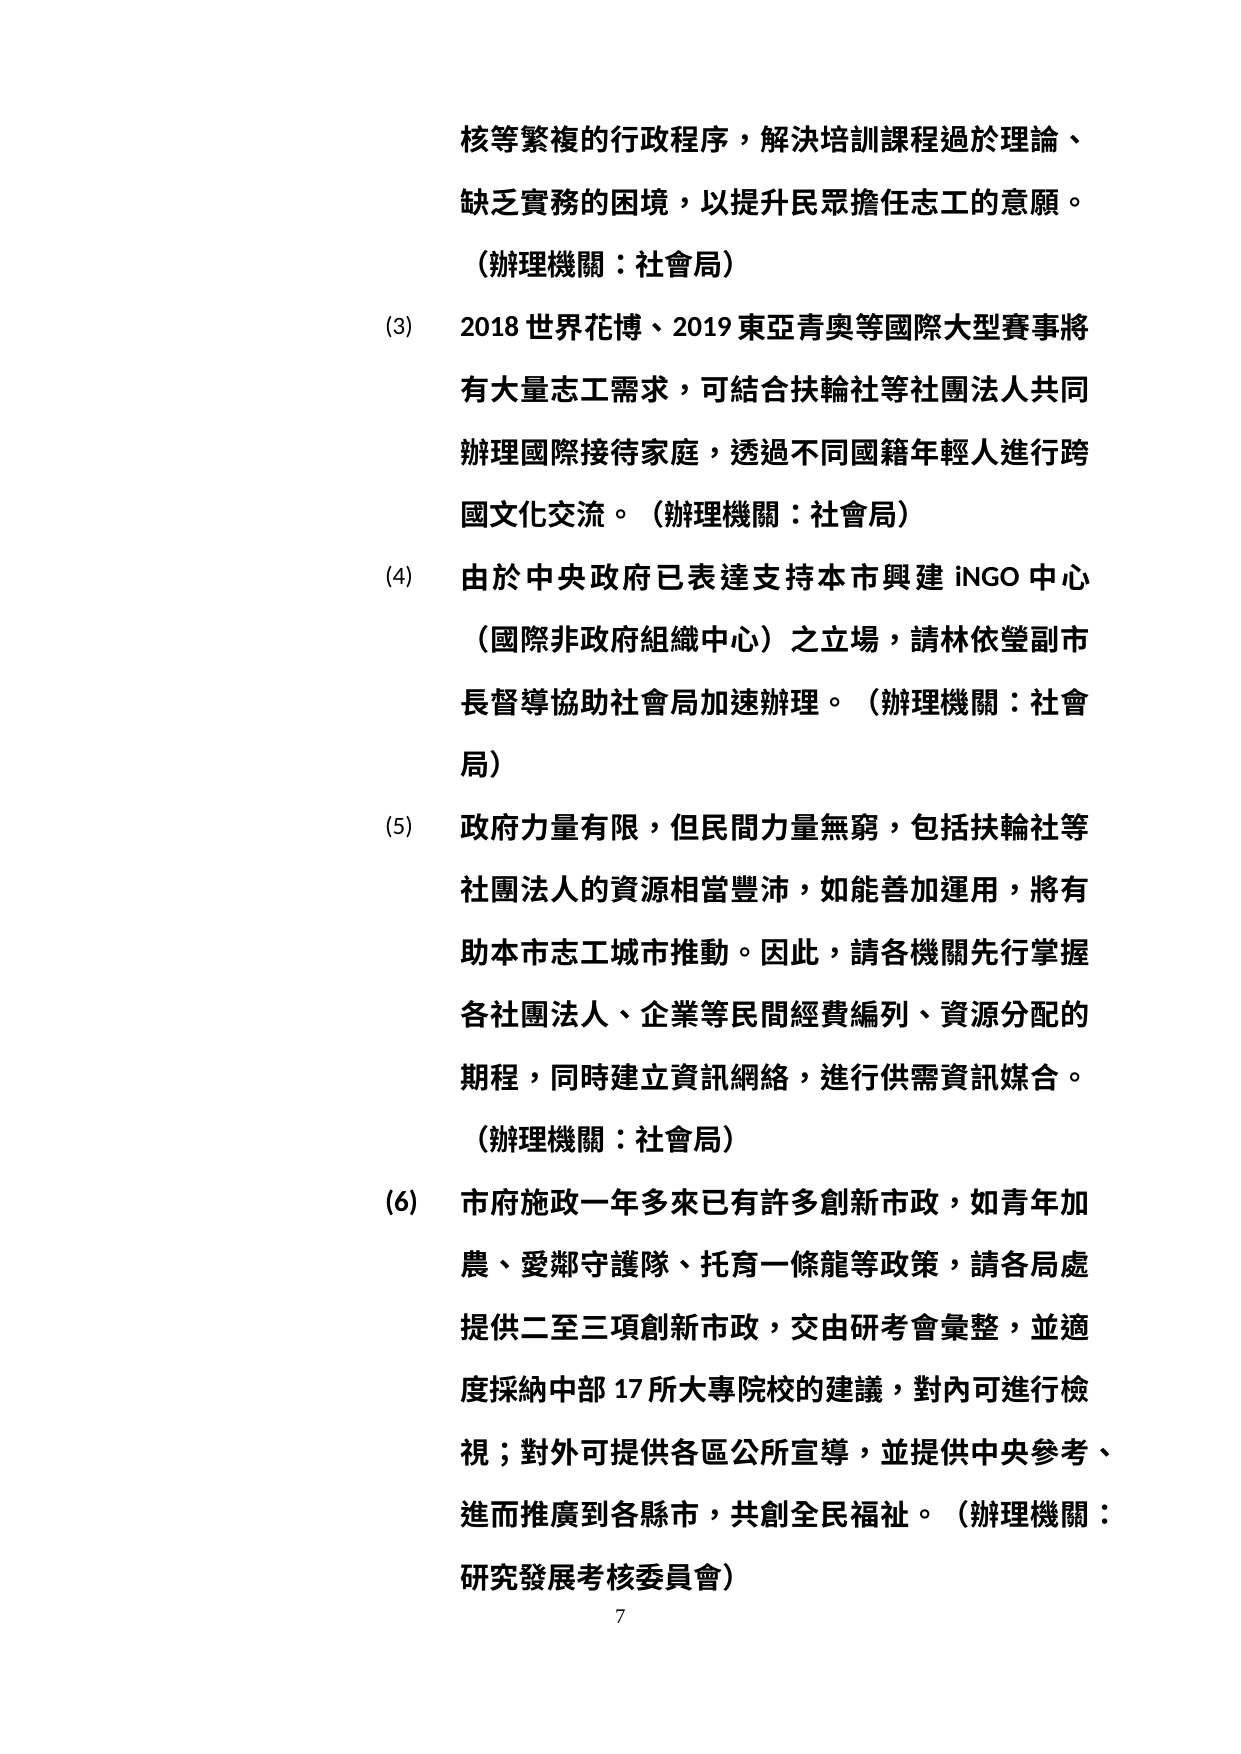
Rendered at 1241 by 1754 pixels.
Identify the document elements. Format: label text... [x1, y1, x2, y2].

list 核等繁複的行政程序，解決培訓課程過於理論、缺乏實務的困境，以提升民眾擔任志工的意願。（辦理機關：社會局） [385, 96, 1090, 284]
list 市府施政一年多來已有許多創新市政，如青年加農、愛鄰守護隊、托育一條龍等政策，請各局處提供二至三項創新市政，交由研考會彙整，並適度採納中部17所大專院校的建議，對內可進行檢視；對外可提供各區公所宣導，並提供中央參考、進而推廣到各縣市，共創全民福祉。（辦理機關：研究發展考核委員會） [385, 1159, 1090, 1596]
list 由於中央政府已表達支持本市興建iNGO中心（國際非政府組織中心）之立場，請林依瑩副市長督導協助社會局加速辦理。（辦理機關：社會局） [385, 534, 1090, 784]
list 2018世界花博、2019東亞青奧等國際大型賽事將有大量志工需求，可結合扶輪社等社團法人共同辦理國際接待家庭，透過不同國籍年輕人進行跨國文化交流。（辦理機關：社會局） [385, 284, 1090, 534]
list 政府力量有限，但民間力量無窮，包括扶輪社等社團法人的資源相當豐沛，如能善加運用，將有助本市志工城市推動。因此，請各機關先行掌握各社團法人、企業等民間經費編列、資源分配的期程，同時建立資訊網絡，進行供需資訊媒合。（辦理機關：社會局） [385, 784, 1090, 1159]
